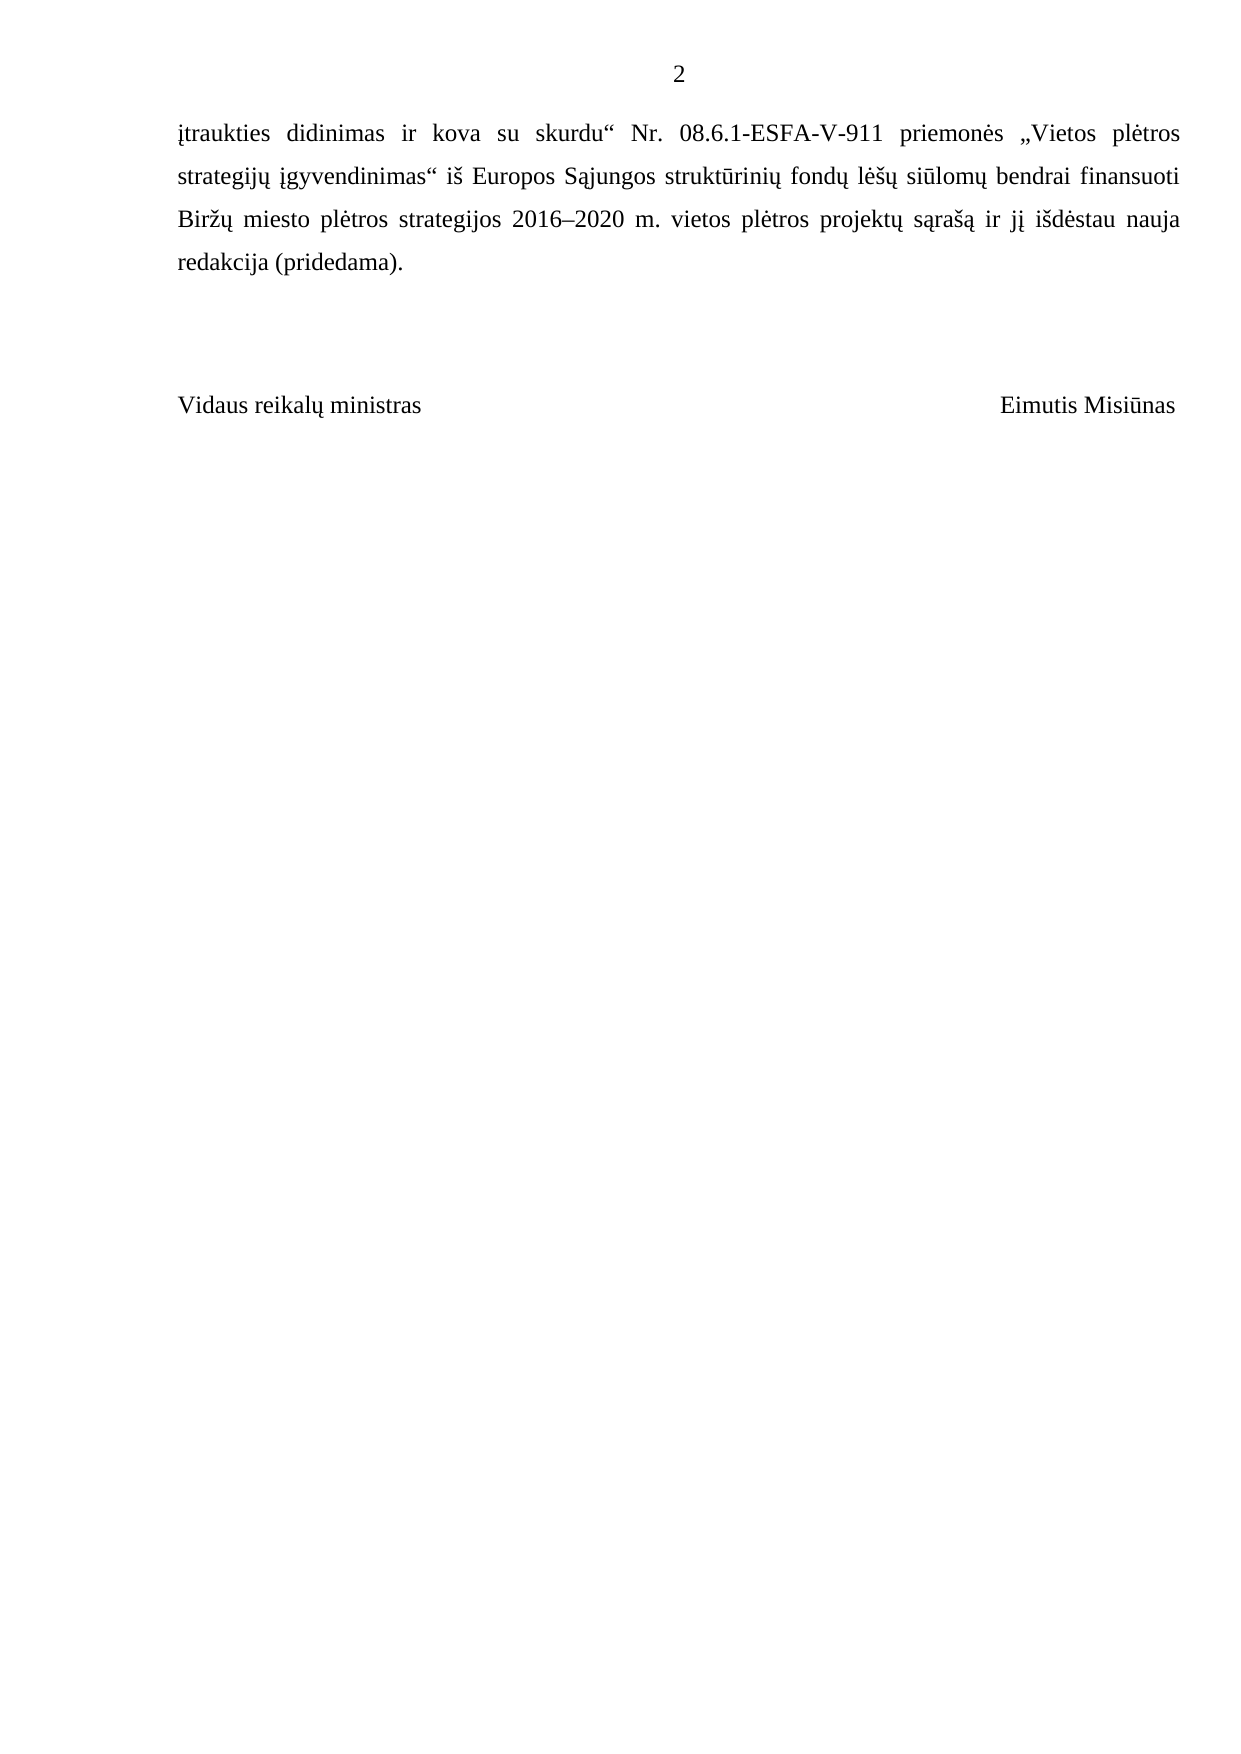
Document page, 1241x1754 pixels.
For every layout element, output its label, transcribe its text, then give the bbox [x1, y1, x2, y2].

text įtraukties didinimas ir kova su skurdu“ Nr. 08.6.1-ESFA-V-911 priemonės „Vietos plėtros strategijų įgyvendinimas“ iš Europos Sąjungos struktūrinių fondų lėšų siūlomų bendrai finansuoti Biržų miesto plėtros strategijos 2016–2020 m. vietos plėtros projektų sąrašą ir jį išdėstau nauja redakcija (pridedama). [177, 118, 1181, 276]
text Vidaus reikalų ministras Eimutis Misiūnas [177, 390, 1181, 418]
